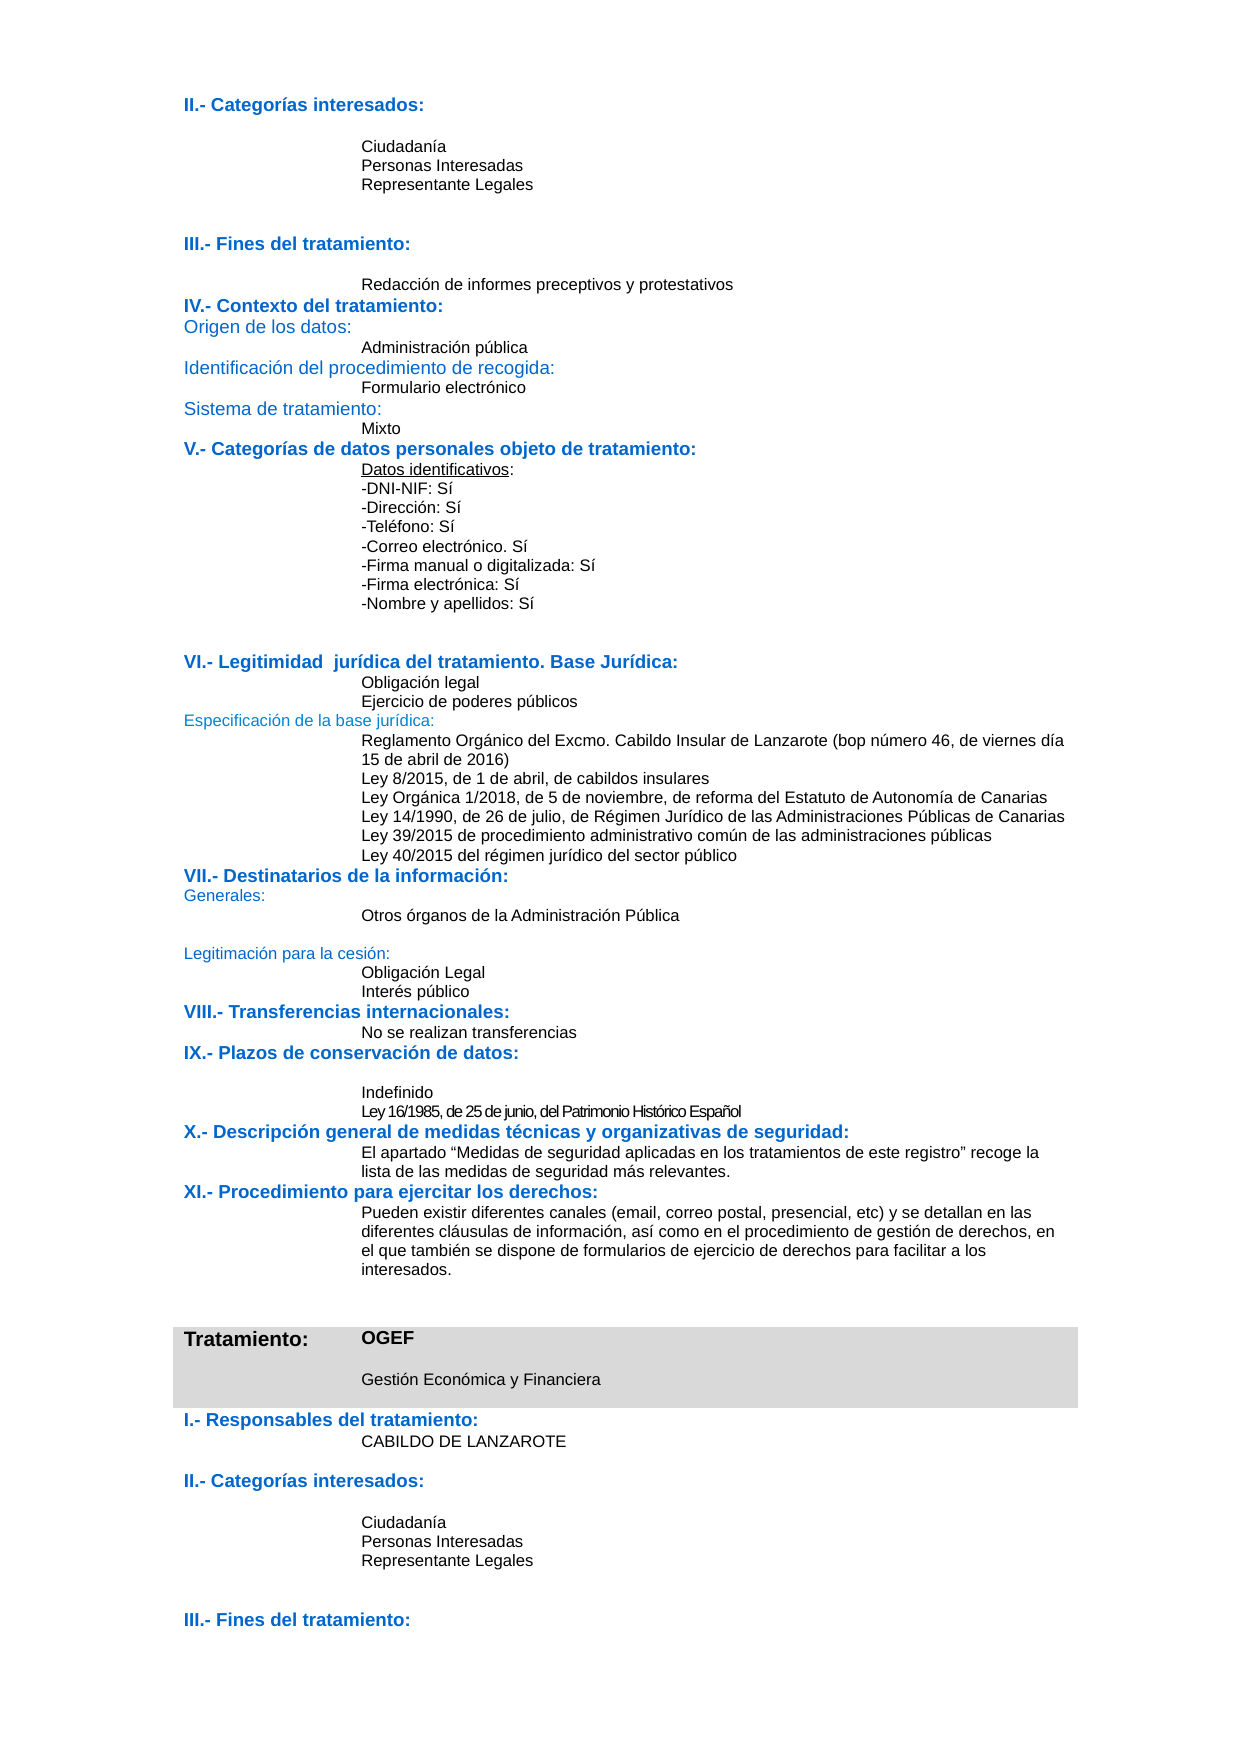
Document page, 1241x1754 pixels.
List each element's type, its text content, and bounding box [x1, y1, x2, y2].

table_cell VI.- Legitimidad jurídica del tratamiento. Base Jurídica: [173, 651, 1078, 673]
table_cell [173, 378, 350, 397]
table_cell Reglamento Orgánico del Excmo. Cabildo Insular de Lanzarote (bop número 46, de viernes día 15 de abril de 2016) Ley 8/2015, de 1 de abril, de cabildos insulares Ley Orgánica 1/2018, de 5 de noviembre, de reforma del Estatuto de Autonomía de Canarias Ley 14/1990, de 26 de julio, de Régimen Jurídico de las Administraciones Públicas de Canarias Ley 39/2015 de procedimiento administrativo común de las administraciones públicas Ley 40/2015 del régimen jurídico del sector público [350, 730, 1078, 864]
table_cell Especificación de la base jurídica: [173, 711, 1078, 730]
table_cell Datos identificativos: -DNI-NIF: Sí -Dirección: Sí -Teléfono: Sí -Correo electrónico. Sí -Firma manual o digitalizada: Sí -Firma electrónica: Sí -Nombre y apellidos: Sí [350, 460, 1078, 651]
table_cell [173, 118, 350, 233]
table_cell Sistema de tratamiento: [173, 398, 1078, 419]
table_cell [173, 460, 350, 651]
table_cell XI.- Procedimiento para ejercitar los derechos: [173, 1181, 1078, 1202]
table_cell [173, 905, 350, 944]
table_cell [173, 1494, 350, 1609]
table_cell [173, 1203, 350, 1279]
table_cell El apartado “Medidas de seguridad aplicadas en los tratamientos de este registro” recoge la lista de las medidas de seguridad más relevantes. [350, 1143, 1078, 1181]
table_cell Formulario electrónico [350, 378, 1078, 397]
table_cell Origen de los datos: [173, 316, 1078, 337]
table_cell Identificación del procedimiento de recogida: [173, 357, 1078, 378]
table_cell Pueden existir diferentes canales (email, correo postal, presencial, etc) y se detallan en las diferentes cláusulas de información, así como en el procedimiento de gestión de derechos, en el que también se dispone de formularios de ejercicio de derechos para facilitar a los interesados. [350, 1203, 1078, 1279]
table_cell IV.- Contexto del tratamiento: [173, 294, 1078, 316]
table_cell Ciudadanía Personas Interesadas Representante Legales [350, 118, 1078, 233]
table_header OGEF Gestión Económica y Financiera [350, 1327, 1078, 1408]
table_cell [173, 963, 350, 1001]
table_cell [173, 256, 350, 294]
table_cell [350, 75, 1078, 94]
table_cell Mixto [350, 419, 1078, 438]
table_cell [173, 338, 350, 357]
table_cell III.- Fines del tratamiento: [173, 233, 1078, 256]
table_cell IX.- Plazos de conservación de datos: [173, 1042, 1078, 1063]
table_cell III.- Fines del tratamiento: [173, 1609, 1078, 1632]
table_cell Administración pública [350, 338, 1078, 357]
table_cell [173, 1143, 350, 1181]
table_cell II.- Categorías interesados: [173, 94, 1078, 118]
table_cell [173, 1064, 350, 1121]
table_cell Indefinido Ley 16/1985, de 25 de junio, del Patrimonio Histórico Español [350, 1064, 1078, 1121]
table_cell Redacción de informes preceptivos y protestativos [350, 256, 1078, 294]
table_cell No se realizan transferencias [350, 1023, 1078, 1042]
table_cell [173, 1432, 350, 1470]
table_cell VII.- Destinatarios de la información: [173, 865, 1078, 886]
table_cell X.- Descripción general de medidas técnicas y organizativas de seguridad: [173, 1121, 1078, 1142]
table_cell V.- Categorías de datos personales objeto de tratamiento: [173, 438, 1078, 460]
table_cell Obligación Legal Interés público [350, 963, 1078, 1001]
table_cell Otros órganos de la Administración Pública [350, 905, 1078, 944]
table_cell Legitimación para la cesión: [173, 944, 1078, 963]
table_cell Generales: [173, 886, 1078, 905]
table_cell [173, 673, 350, 711]
table_cell [173, 1023, 350, 1042]
table_cell VIII.- Transferencias internacionales: [173, 1001, 1078, 1023]
table_cell [173, 730, 350, 864]
table_cell [173, 75, 350, 94]
table_cell II.- Categorías interesados: [173, 1470, 1078, 1494]
table_cell Obligación legal Ejercicio de poderes públicos [350, 673, 1078, 711]
table_cell CABILDO DE LANZAROTE [350, 1432, 1078, 1470]
table_header Tratamiento: [173, 1327, 350, 1408]
table_cell [173, 419, 350, 438]
table_cell I.- Responsables del tratamiento: [173, 1409, 1078, 1432]
table_cell Ciudadanía Personas Interesadas Representante Legales [350, 1494, 1078, 1609]
